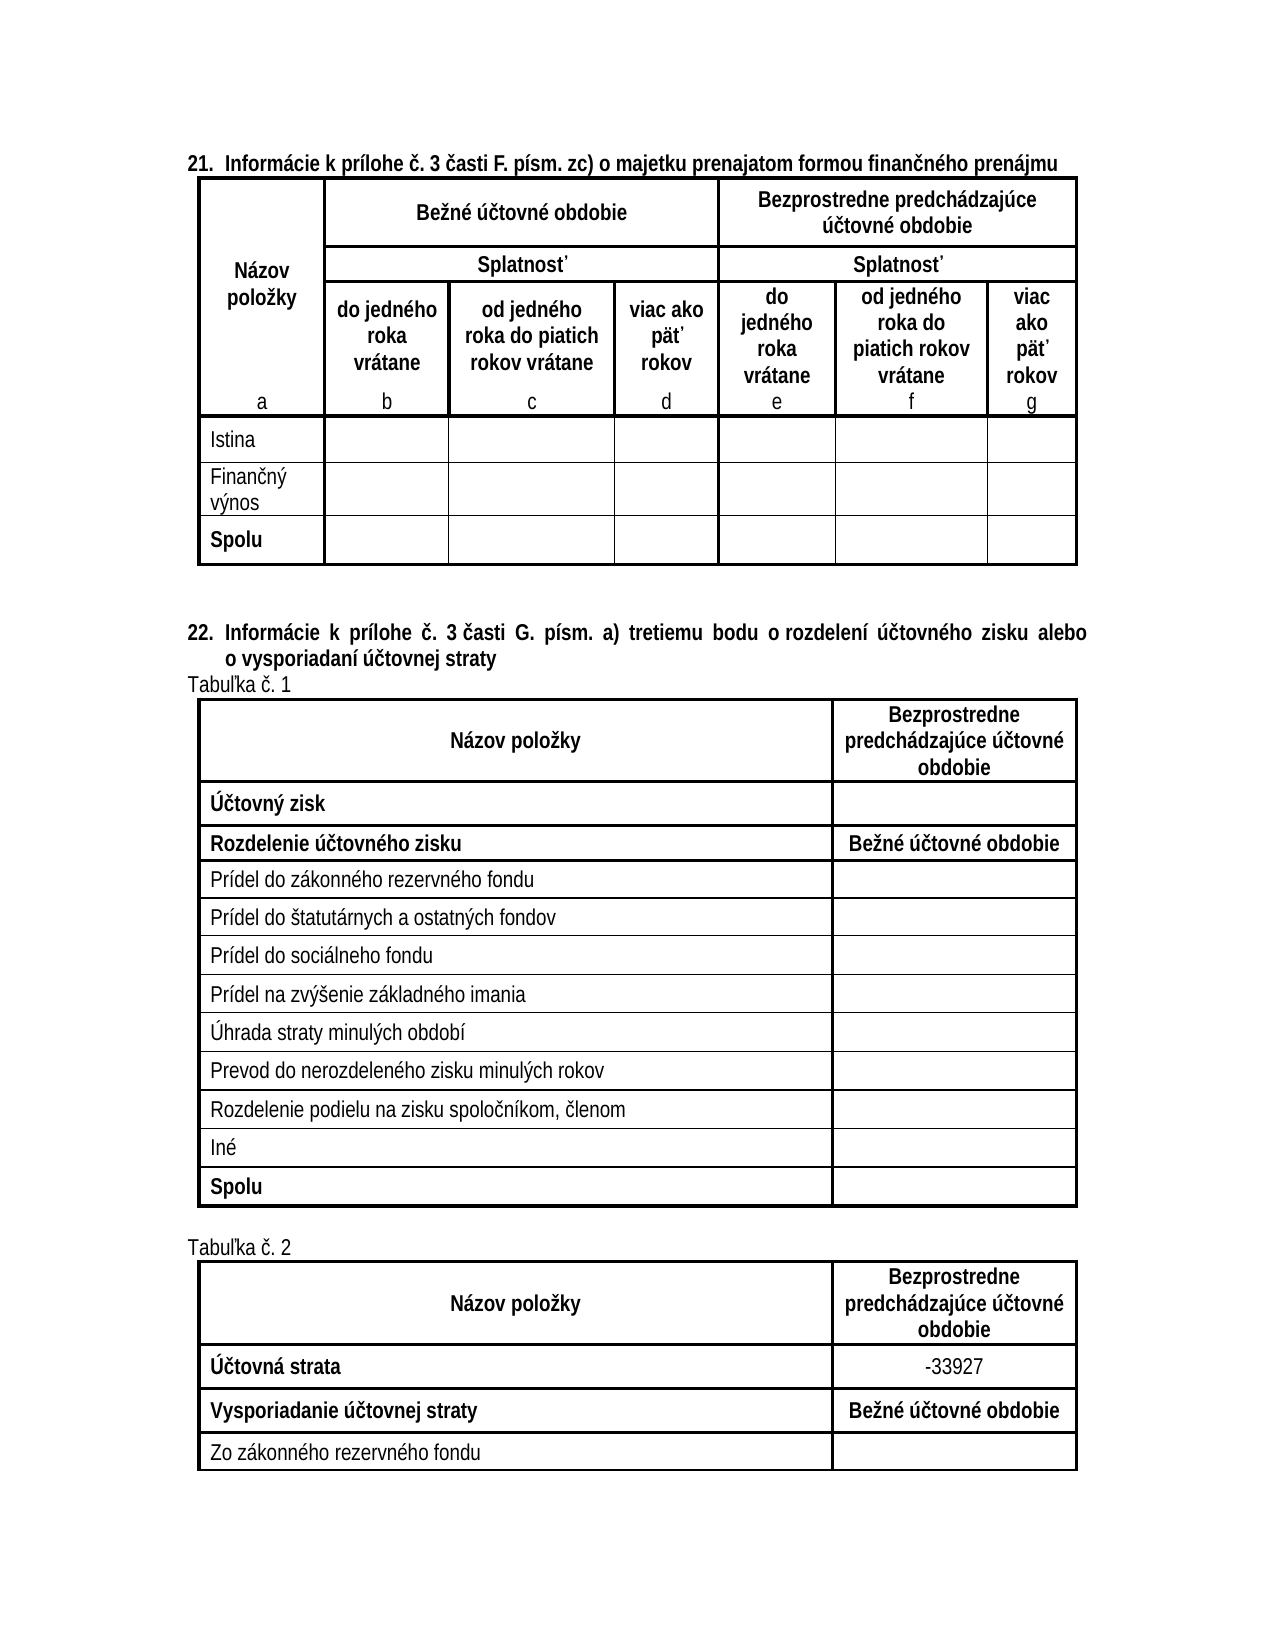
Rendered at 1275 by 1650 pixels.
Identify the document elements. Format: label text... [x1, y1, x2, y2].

table_header Názov položky [201, 180, 323, 388]
table_cell Finančný výnos [201, 463, 323, 515]
text 22. Informácie k prílohe č. 3 časti G. písm. a) tretiemu bodu o rozdelení účtovného zisku alebo o vysporiadaní účtovnej straty [187, 618, 1087, 671]
table_cell do jedného roka vrátane [720, 283, 834, 388]
table_cell [834, 1434, 1075, 1469]
table_cell b [326, 388, 447, 414]
table_cell [615, 418, 717, 462]
table_cell [834, 936, 1075, 974]
table_cell [988, 418, 1075, 462]
table_cell do jedného roka vrátane [326, 283, 447, 388]
table_cell Prídel do štatutárnych a ostatných fondov [201, 899, 831, 935]
table_header Bežné účtovné obdobie [326, 180, 717, 245]
table_cell Prídel do sociálneho fondu [201, 936, 831, 974]
table_cell Úhrada straty minulých období [201, 1013, 831, 1051]
text Tabuľka č. 2 [187, 1234, 1087, 1260]
table_cell [720, 516, 835, 563]
table_cell viac ako päť rokov [989, 283, 1075, 388]
table_header Bezprostredne predchádzajúce účtovné obdobie [720, 180, 1075, 245]
table_cell Prevod do nerozdeleného zisku minulých rokov [201, 1052, 831, 1089]
table_cell [720, 418, 835, 462]
table_cell e [720, 388, 834, 414]
table_cell [326, 463, 448, 515]
table_cell f [837, 388, 986, 414]
table_cell Bežné účtovné obdobie [834, 827, 1075, 858]
table_header Bezprostredne predchádzajúce účtovné obdobie [834, 1263, 1075, 1342]
table_cell Prídel na zvýšenie základného imania [201, 975, 831, 1012]
table_cell c [451, 388, 613, 414]
table_cell [834, 1129, 1075, 1166]
table_cell [834, 899, 1075, 935]
table_cell od jedného roka do piatich rokov vrátane [451, 283, 613, 388]
table_cell [449, 516, 614, 563]
table_cell d [616, 388, 717, 414]
table_cell Spolu [201, 1168, 831, 1204]
text Tabuľka č. 1 [187, 671, 1087, 698]
table_cell Iné [201, 1129, 831, 1166]
table_header Bezprostredne predchádzajúce účtovné obdobie [834, 701, 1075, 780]
table_cell [834, 1091, 1075, 1127]
table_cell a [201, 388, 323, 414]
table_cell od jedného roka do piatich rokov vrátane [837, 283, 986, 388]
table_cell viac ako päť rokov [616, 283, 717, 388]
table_cell [449, 418, 614, 462]
table_cell [834, 1168, 1075, 1204]
table_cell Rozdelenie podielu na zisku spoločníkom, členom [201, 1091, 831, 1127]
table_header Názov položky [201, 701, 831, 780]
table_cell [836, 516, 987, 563]
table_cell g [989, 388, 1075, 414]
table_cell [988, 516, 1075, 563]
table_cell [834, 1013, 1075, 1051]
table_cell [449, 463, 614, 515]
table_cell [836, 463, 987, 515]
table_cell Účtovná strata [201, 1346, 831, 1387]
table_cell [988, 463, 1075, 515]
table_cell [720, 463, 835, 515]
table_cell [836, 418, 987, 462]
table_cell Splatnosť [720, 248, 1075, 279]
table_cell Vysporiadanie účtovnej straty [201, 1390, 831, 1431]
table_cell Účtovný zisk [201, 783, 831, 824]
table_cell Bežné účtovné obdobie [834, 1390, 1075, 1431]
table_cell -33927 [834, 1346, 1075, 1387]
table_header Názov položky [201, 1263, 831, 1342]
table_cell Prídel do zákonného rezervného fondu [201, 862, 831, 897]
table_cell [834, 783, 1075, 824]
text 21. Informácie k prílohe č. 3 časti F. písm. zc) o majetku prenajatom formou finančného prenájmu [187, 150, 1087, 176]
table_cell [615, 516, 717, 563]
table_cell [615, 463, 717, 515]
table_cell Rozdelenie účtovného zisku [201, 827, 831, 858]
table_cell Spolu [201, 516, 323, 563]
table_cell [326, 516, 448, 563]
table_cell [834, 862, 1075, 897]
table_cell [834, 1052, 1075, 1089]
table_cell Zo zákonného rezervného fondu [201, 1434, 831, 1469]
table_cell Splatnosť [326, 248, 717, 279]
table_cell [326, 418, 448, 462]
table_cell [834, 975, 1075, 1012]
table_cell Istina [201, 418, 323, 462]
